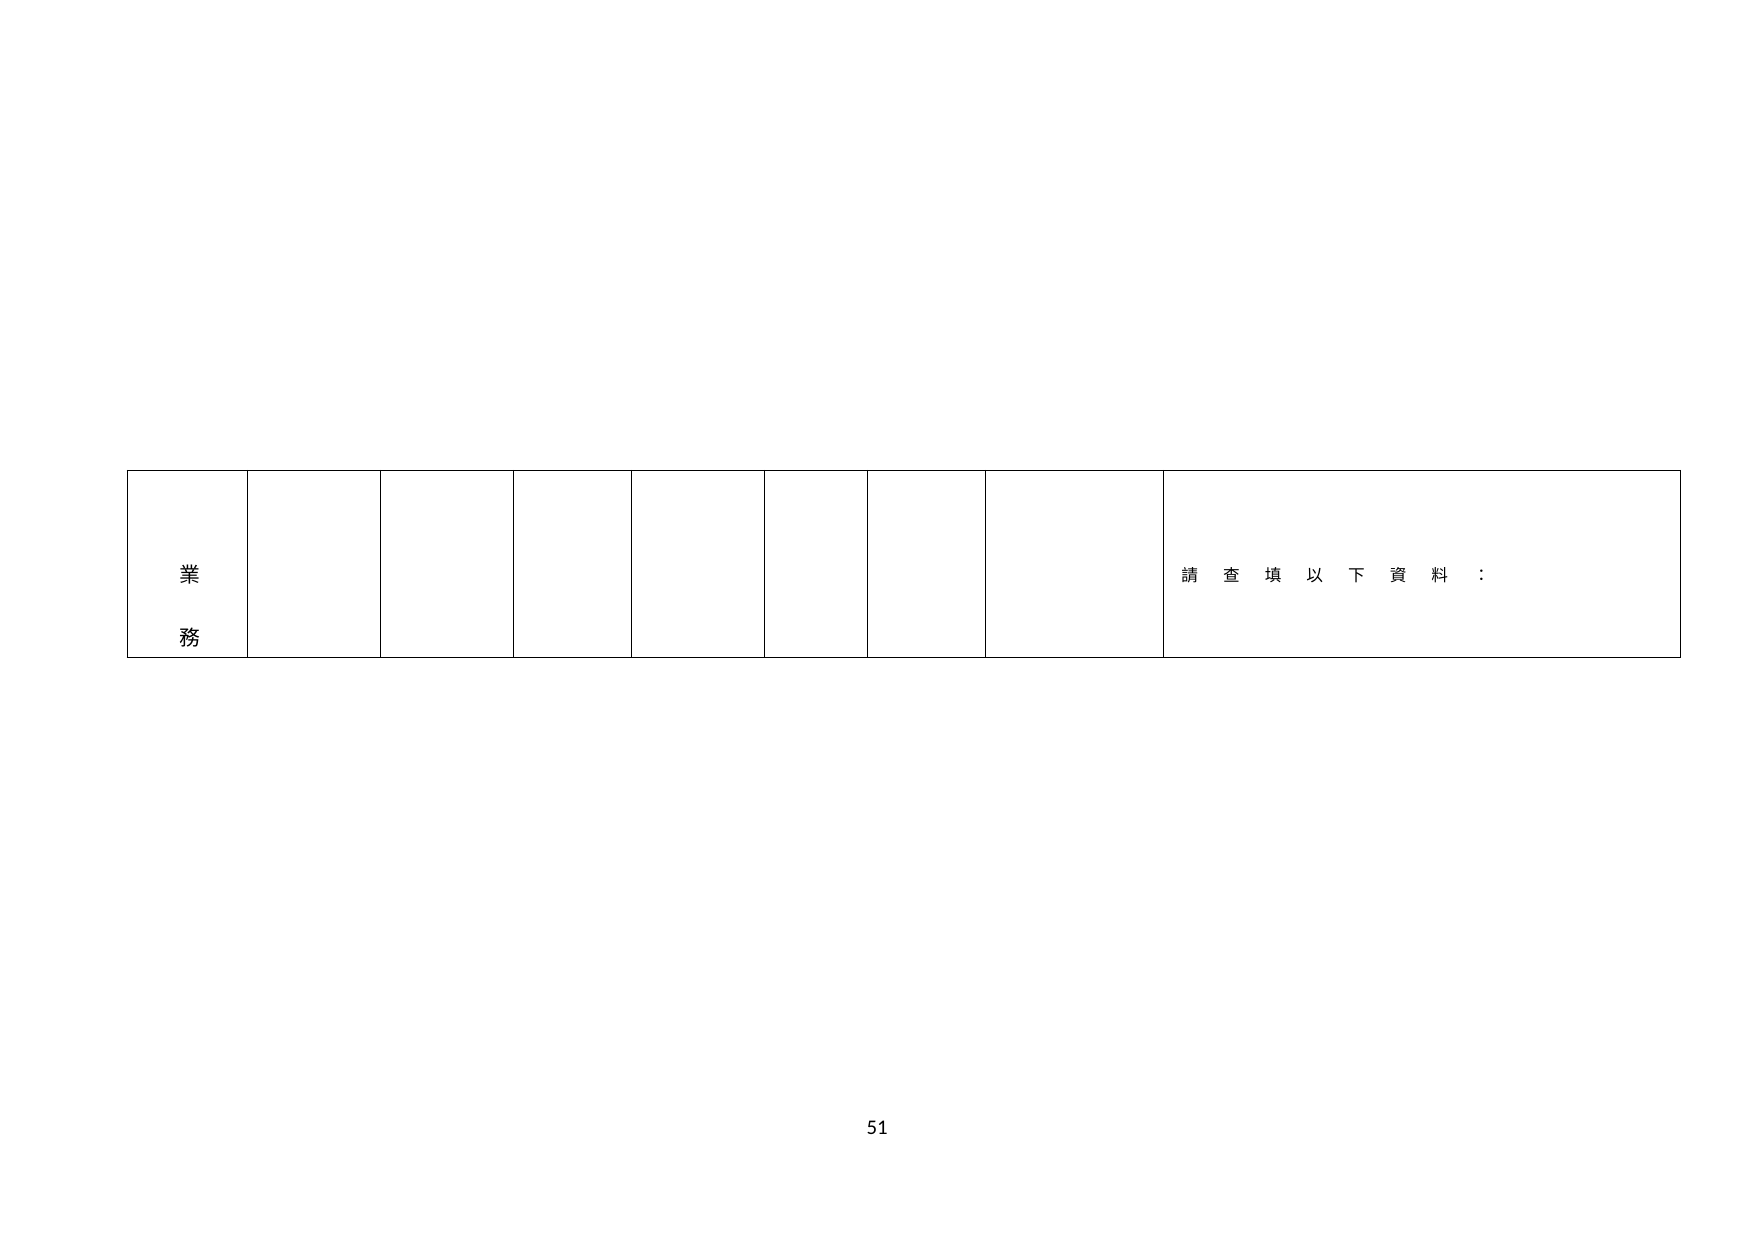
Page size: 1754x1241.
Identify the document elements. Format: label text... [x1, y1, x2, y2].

table_cell [381, 471, 513, 657]
table_cell [514, 471, 631, 657]
table_cell [632, 471, 764, 657]
table_cell 請查填以下資料： [1164, 471, 1680, 657]
table_cell [986, 471, 1163, 657]
table_cell [248, 471, 380, 657]
table_cell [765, 471, 867, 657]
table_cell [868, 471, 985, 657]
table_cell 業務 [128, 471, 247, 657]
